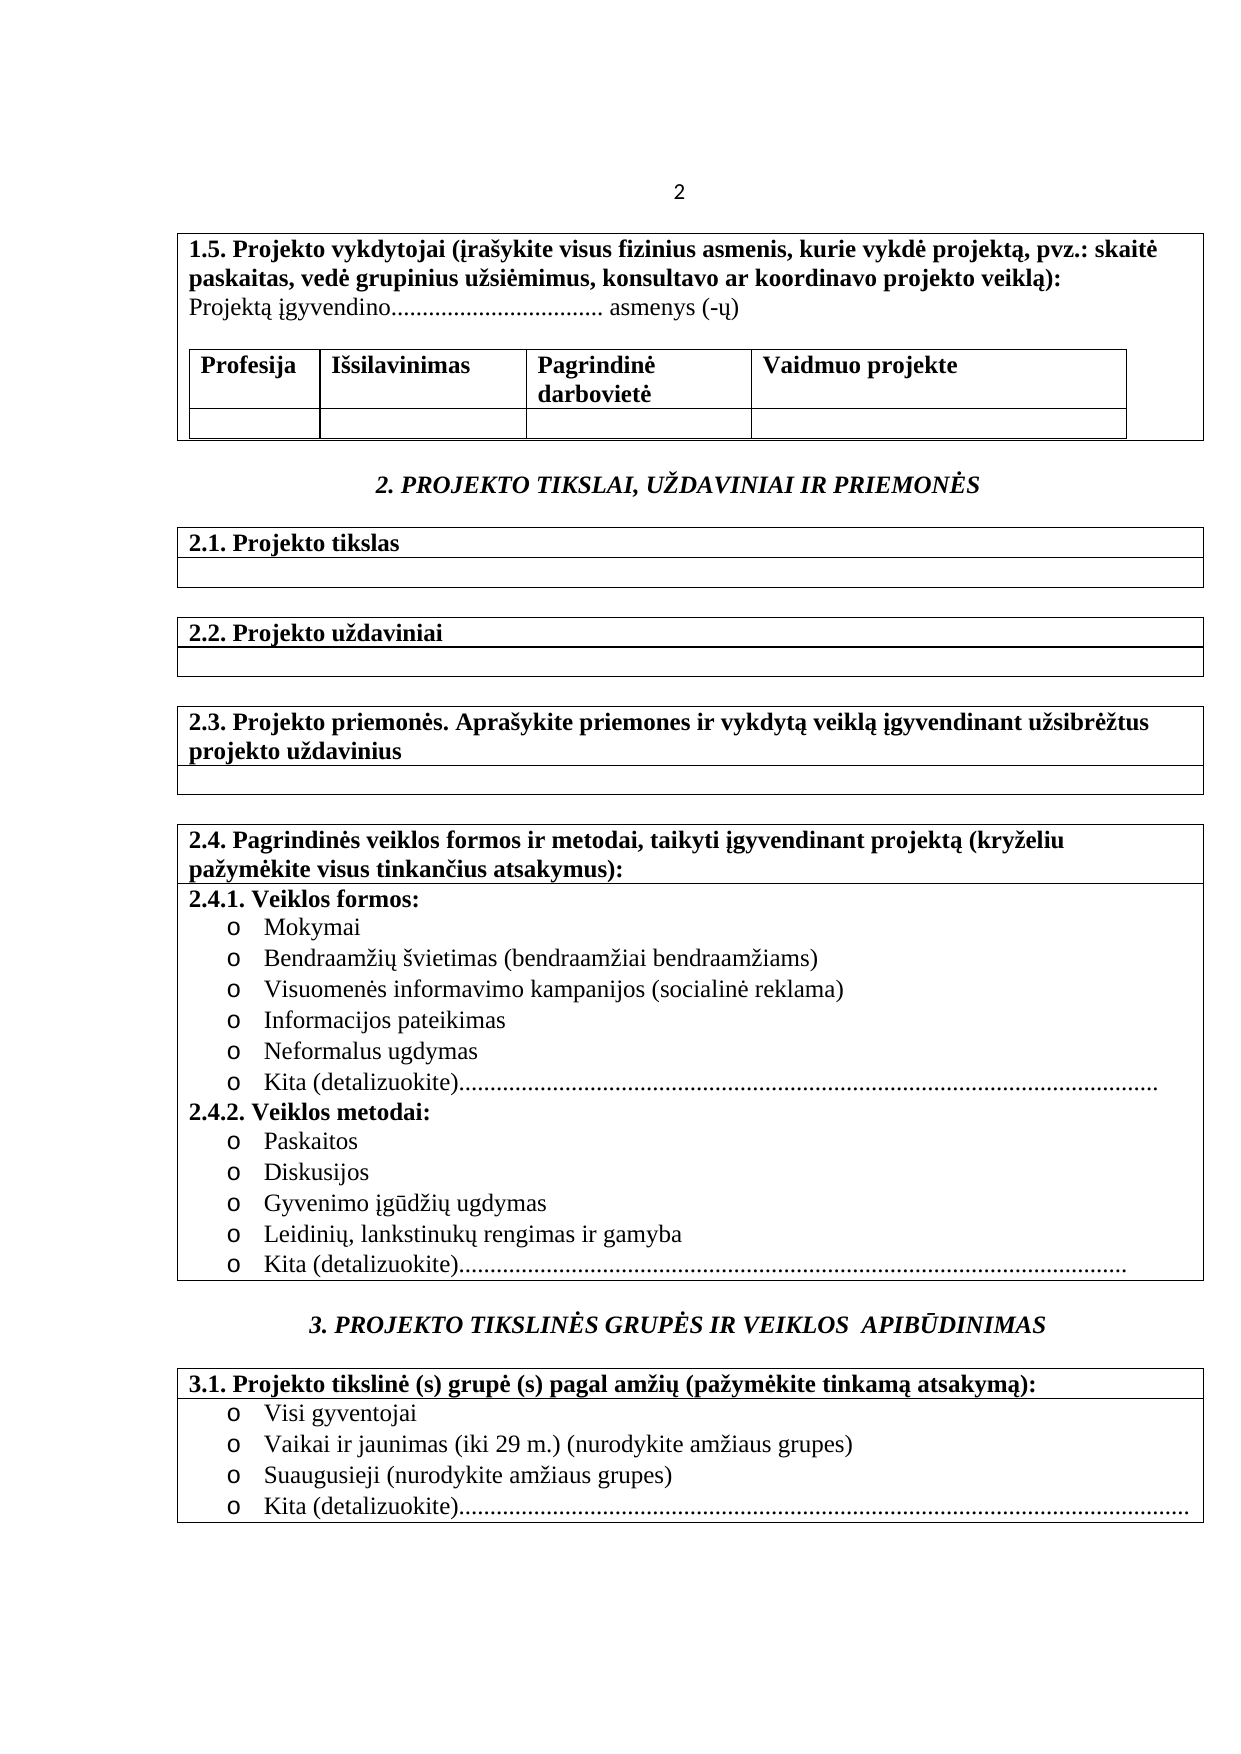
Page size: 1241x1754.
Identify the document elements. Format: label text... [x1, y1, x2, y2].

table_header Išsilavinimas [321, 350, 526, 408]
text 2. PROJEKTO TIKSLAI, UŽDAVINIAI IR PRIEMONĖS [177, 470, 1181, 498]
table_header 2.3. Projekto priemonės. Aprašykite priemones ir vykdytą veiklą įgyvendinant užsibrėžtus projekto uždavinius [178, 707, 1203, 764]
table_cell [178, 766, 1203, 794]
table_header Profesija [190, 350, 319, 408]
table_cell o Visi gyventojai o Vaikai ir jaunimas (iki 29 m.) (nurodykite amžiaus grupes) o Suaugusieji (nurodykite amžiaus grupes) o Kita (detalizuokite)..................................................................................................................... [178, 1399, 1203, 1522]
table_header 2.4. Pagrindinės veiklos formos ir metodai, taikyti įgyvendinant projektą (kryželiu pažymėkite visus tinkančius atsakymus): [178, 825, 1203, 883]
table_cell [178, 648, 1203, 676]
table_cell [178, 558, 1203, 587]
table_header Vaidmuo projekte [752, 350, 1126, 408]
table_header Pagrindinė darbovietė [527, 350, 751, 408]
table_header 2.2. Projekto uždaviniai [178, 618, 1203, 646]
table_header 2.1. Projekto tikslas [178, 528, 1203, 557]
table_cell [321, 409, 526, 438]
table_cell [752, 409, 1126, 438]
table_cell [190, 409, 319, 438]
table_cell 2.4.1. Veiklos formos: o Mokymai o Bendraamžių švietimas (bendraamžiai bendraamžiams) o Visuomenės informavimo kampanijos (socialinė reklama) o Informacijos pateikimas o Neformalus ugdymas o Kita (detalizuokite)................................................................................................................ 2.4.2. Veiklos metodai: o Paskaitos o Diskusijos o Gyvenimo įgūdžių ugdymas o Leidinių, lankstinukų rengimas ir gamyba o Kita (detalizuokite)........................................................................................................... [178, 884, 1203, 1280]
text 3. PROJEKTO TIKSLINĖS GRUPĖS IR VEIKLOS APIBŪDINIMAS [177, 1310, 1181, 1339]
table_header 3.1. Projekto tikslinė (s) grupė (s) pagal amžių (pažymėkite tinkamą atsakymą): [178, 1369, 1203, 1397]
table_cell [527, 409, 751, 438]
table_cell 1.5. Projekto vykdytojai (įrašykite visus fizinius asmenis, kurie vykdė projektą, pvz.: skaitė paskaitas, vedė grupinius užsiėmimus, konsultavo ar koordinavo projekto veiklą): Projektą įgyvendino.................................. asmenys (-ų) [178, 234, 1203, 440]
